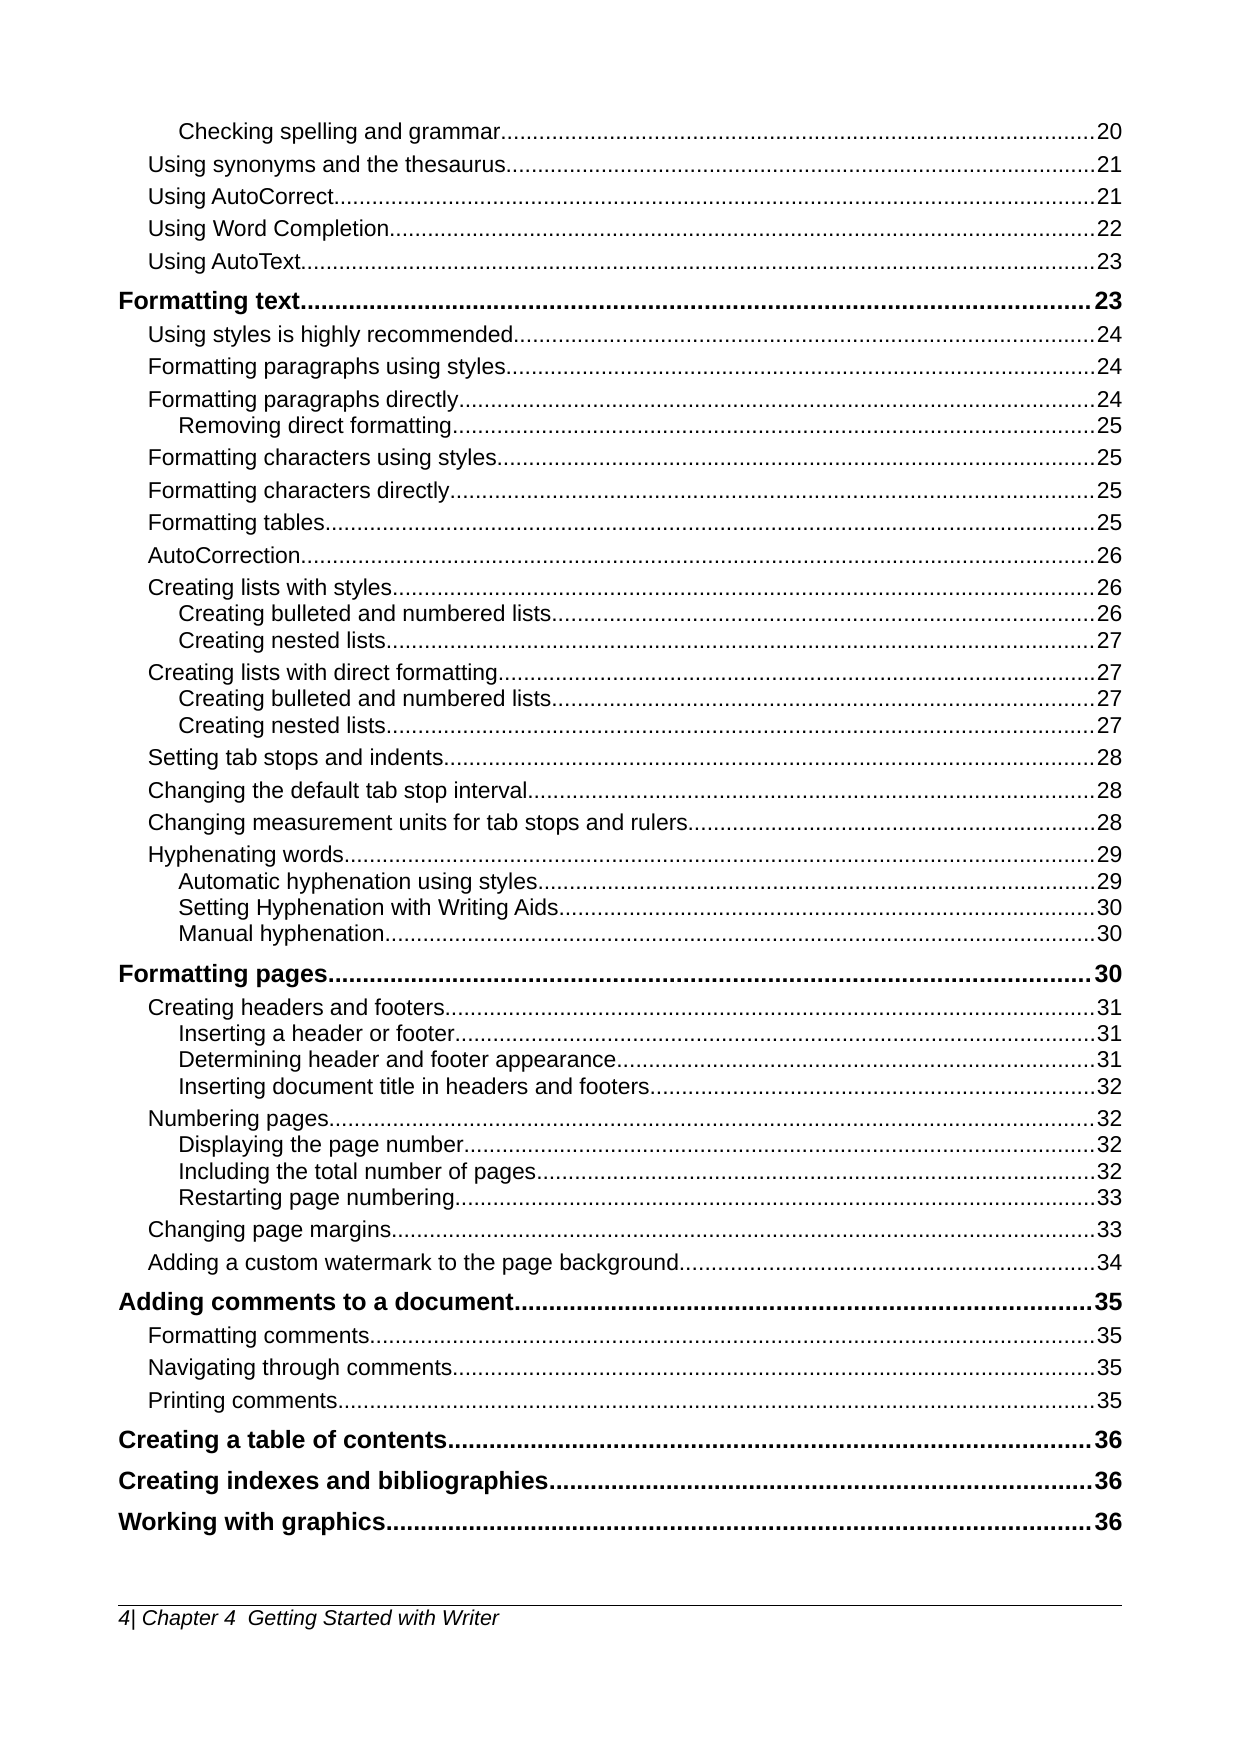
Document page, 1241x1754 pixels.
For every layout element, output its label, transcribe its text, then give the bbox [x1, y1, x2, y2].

text Removing direct formatting 25 [178, 412, 1122, 438]
text Checking spelling and grammar 20 [178, 118, 1122, 144]
text Creating a table of contents 36 [118, 1425, 1122, 1454]
text Creating indexes and bibliographies 36 [118, 1466, 1122, 1494]
text Using AutoCorrect 21 [148, 183, 1122, 209]
text Formatting characters using styles 25 [148, 444, 1122, 471]
text Formatting comments 35 [148, 1322, 1122, 1348]
text Formatting tables 25 [148, 509, 1122, 536]
text Using synonyms and the thesaurus 21 [148, 151, 1122, 177]
text Formatting characters directly 25 [148, 477, 1122, 503]
text Creating headers and footers 31 [148, 993, 1122, 1020]
text Including the total number of pages 32 [178, 1158, 1122, 1184]
text Creating nested lists 27 [178, 712, 1122, 738]
text Adding a custom watermark to the page background 34 [148, 1249, 1122, 1275]
text Automatic hyphenation using styles 29 [178, 868, 1122, 894]
text Changing the default tab stop interval 28 [148, 777, 1122, 803]
text Printing comments 35 [148, 1387, 1122, 1413]
text Displaying the page number 32 [178, 1131, 1122, 1158]
text Changing measurement units for tab stops and rulers 28 [148, 809, 1122, 835]
text Manual hyphenation 30 [178, 920, 1122, 947]
text Using styles is highly recommended 24 [148, 321, 1122, 347]
text Creating lists with styles 26 [148, 574, 1122, 600]
text Determining header and footer appearance 31 [178, 1046, 1122, 1073]
text Formatting text 23 [118, 286, 1122, 315]
text Using Word Completion 22 [148, 215, 1122, 242]
text Navigating through comments 35 [148, 1354, 1122, 1381]
text Hyphenating words 29 [148, 841, 1122, 868]
text Creating bulleted and numbered lists 26 [178, 600, 1122, 627]
text Adding comments to a document 35 [118, 1287, 1122, 1316]
text Inserting document title in headers and footers 32 [178, 1073, 1122, 1099]
text Formatting paragraphs using styles 24 [148, 353, 1122, 379]
text Numbering pages 32 [148, 1105, 1122, 1131]
text AutoCorrection 26 [148, 542, 1122, 568]
text Creating bulleted and numbered lists 27 [178, 685, 1122, 712]
text Creating nested lists 27 [178, 627, 1122, 653]
text Working with graphics 36 [118, 1507, 1122, 1535]
text Creating lists with direct formatting 27 [148, 659, 1122, 685]
text Setting tab stops and indents 28 [148, 744, 1122, 771]
text Using AutoText 23 [148, 248, 1122, 274]
text Formatting paragraphs directly 24 [148, 386, 1122, 412]
text Setting Hyphenation with Writing Aids 30 [178, 894, 1122, 920]
text Changing page margins 33 [148, 1216, 1122, 1243]
text Restarting page numbering 33 [178, 1184, 1122, 1210]
text Formatting pages 30 [118, 959, 1122, 987]
text Inserting a header or footer 31 [178, 1020, 1122, 1046]
